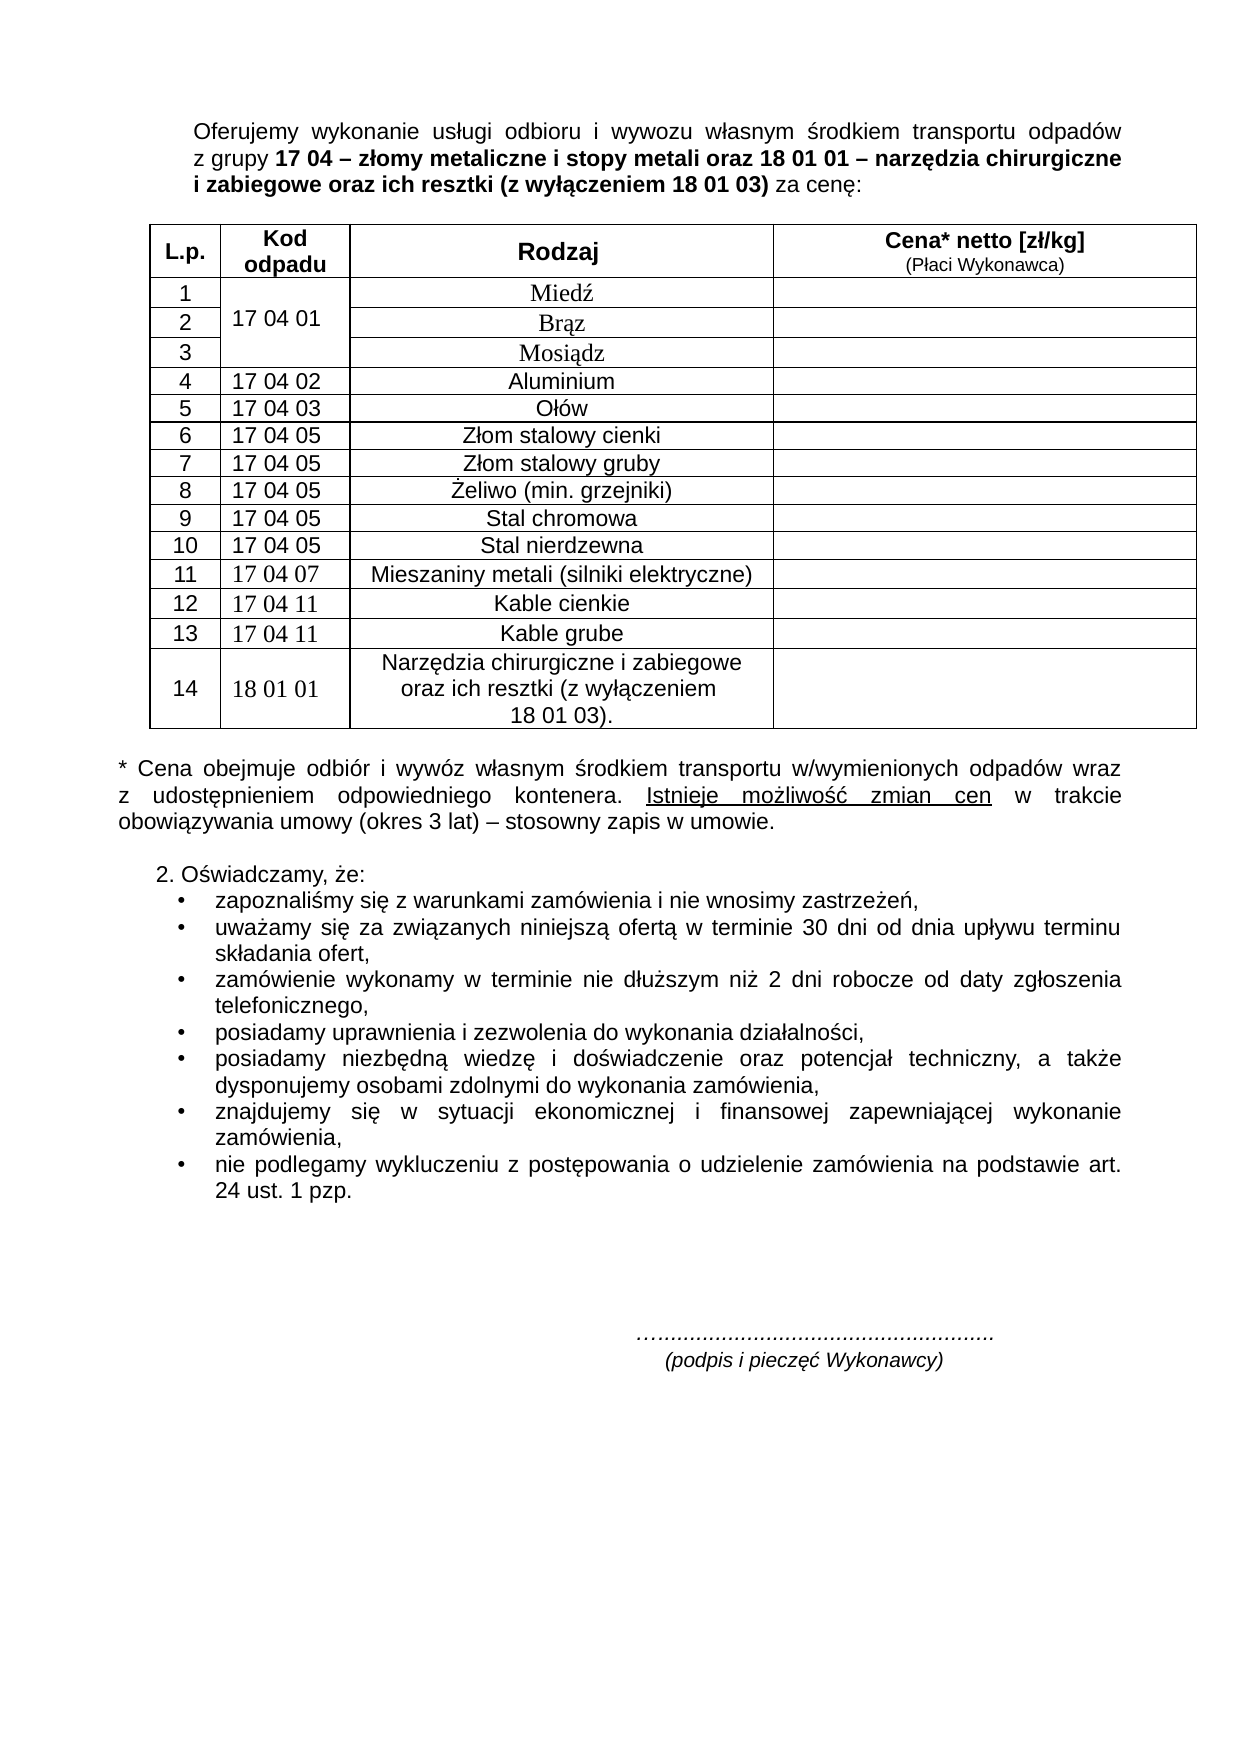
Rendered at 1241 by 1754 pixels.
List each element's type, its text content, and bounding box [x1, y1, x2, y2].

table_cell [774, 338, 1196, 367]
list nie podlegamy wykluczeniu z postępowania o udzielenie zamówienia na podstawie art. 24 ust. 1 pzp. [177, 1151, 1122, 1203]
table_cell Narzędzia chirurgiczne i zabiegowe oraz ich resztki (z wyłączeniem 18 01 03). [351, 649, 773, 728]
table_cell Aluminium [351, 368, 773, 394]
table_cell 17 04 05 [221, 477, 349, 504]
list uważamy się za związanych niniejszą ofertą w terminie 30 dni od dnia upływu terminu składania ofert, [177, 913, 1122, 966]
table_cell [774, 589, 1196, 618]
table_cell 3 [151, 338, 220, 367]
table_cell 17 04 11 [221, 619, 349, 648]
table_cell Mosiądz [351, 338, 773, 367]
list znajdujemy się w sytuacji ekonomicznej i finansowej zapewniającej wykonanie zamówienia, [177, 1098, 1122, 1151]
table_cell 7 [151, 450, 220, 476]
table_header Rodzaj [351, 225, 773, 277]
table_cell [774, 505, 1196, 531]
table_cell 17 04 07 [221, 560, 349, 588]
table_cell Stal nierdzewna [351, 532, 773, 558]
table_cell Złom stalowy gruby [351, 450, 773, 476]
table_cell Miedź [351, 278, 773, 307]
table_cell Mieszaniny metali (silniki elektryczne) [351, 560, 773, 588]
text 2. Oświadczamy, że: [156, 861, 1122, 887]
list zamówienie wykonamy w terminie nie dłuższym niż 2 dni robocze od daty zgłoszenia telefonicznego, [177, 966, 1122, 1019]
list posiadamy niezbędną wiedzę i doświadczenie oraz potencjał techniczny, a także dysponujemy osobami zdolnymi do wykonania zamówienia, [177, 1045, 1122, 1098]
table_cell 11 [151, 560, 220, 588]
table_cell 17 04 05 [221, 532, 349, 558]
table_cell Stal chromowa [351, 505, 773, 531]
table_header Kod odpadu [221, 225, 349, 277]
table_cell [774, 308, 1196, 337]
table_cell [774, 532, 1196, 558]
table_cell 12 [151, 589, 220, 618]
table_cell Kable cienkie [351, 589, 773, 618]
table_cell 17 04 05 [221, 505, 349, 531]
table_cell 17 04 01 [221, 278, 349, 367]
table_cell 8 [151, 477, 220, 504]
table_cell 13 [151, 619, 220, 648]
table_cell Złom stalowy cienki [351, 423, 773, 449]
table_header Cena* netto [zł/kg] (Płaci Wykonawca) [774, 225, 1196, 277]
list posiadamy uprawnienia i zezwolenia do wykonania działalności, [177, 1019, 1122, 1045]
table_cell [774, 560, 1196, 588]
table_header L.p. [151, 225, 220, 277]
table_cell Ołów [351, 395, 773, 421]
table_cell 17 04 02 [221, 368, 349, 394]
table_cell 6 [151, 423, 220, 449]
table_cell [774, 450, 1196, 476]
text * Cena obejmuje odbiór i wywóz własnym środkiem transportu w/wymienionych odpadów wraz z udostępnieniem odpowiedniego kontenera. Istnieje możliwość zmian cen w trakcie obowiązywania umowy (okres 3 lat) – stosowny zapis w umowie. [118, 755, 1122, 834]
list Oferujemy wykonanie usługi odbioru i wywozu własnym środkiem transportu odpadów z grupy 17 04 – złomy metaliczne i stopy metali oraz 18 01 01 – narzędzia chirurgiczne i zabiegowe oraz ich resztki (z wyłączeniem 18 01 03) za cenę: [156, 118, 1122, 197]
text …..................................................... [118, 1319, 1122, 1346]
table_cell 17 04 05 [221, 450, 349, 476]
table_cell 5 [151, 395, 220, 421]
table_cell [774, 395, 1196, 421]
table_cell [774, 423, 1196, 449]
table_cell 1 [151, 278, 220, 307]
table_cell Brąz [351, 308, 773, 337]
table_cell 10 [151, 532, 220, 558]
table_cell [774, 649, 1196, 728]
table_cell 17 04 11 [221, 589, 349, 618]
table_cell 2 [151, 308, 220, 337]
list zapoznaliśmy się z warunkami zamówienia i nie wnosimy zastrzeżeń, [177, 887, 1122, 913]
table_cell 17 04 05 [221, 423, 349, 449]
table_cell Kable grube [351, 619, 773, 648]
table_cell 18 01 01 [221, 649, 349, 728]
table_cell [774, 619, 1196, 648]
table_cell [774, 278, 1196, 307]
table_cell 17 04 03 [221, 395, 349, 421]
table_cell 14 [151, 649, 220, 728]
table_cell 9 [151, 505, 220, 531]
table_cell [774, 477, 1196, 504]
table_cell Żeliwo (min. grzejniki) [351, 477, 773, 504]
table_cell 4 [151, 368, 220, 394]
table_cell [774, 368, 1196, 394]
text (podpis i pieczęć Wykonawcy) [118, 1346, 1122, 1372]
